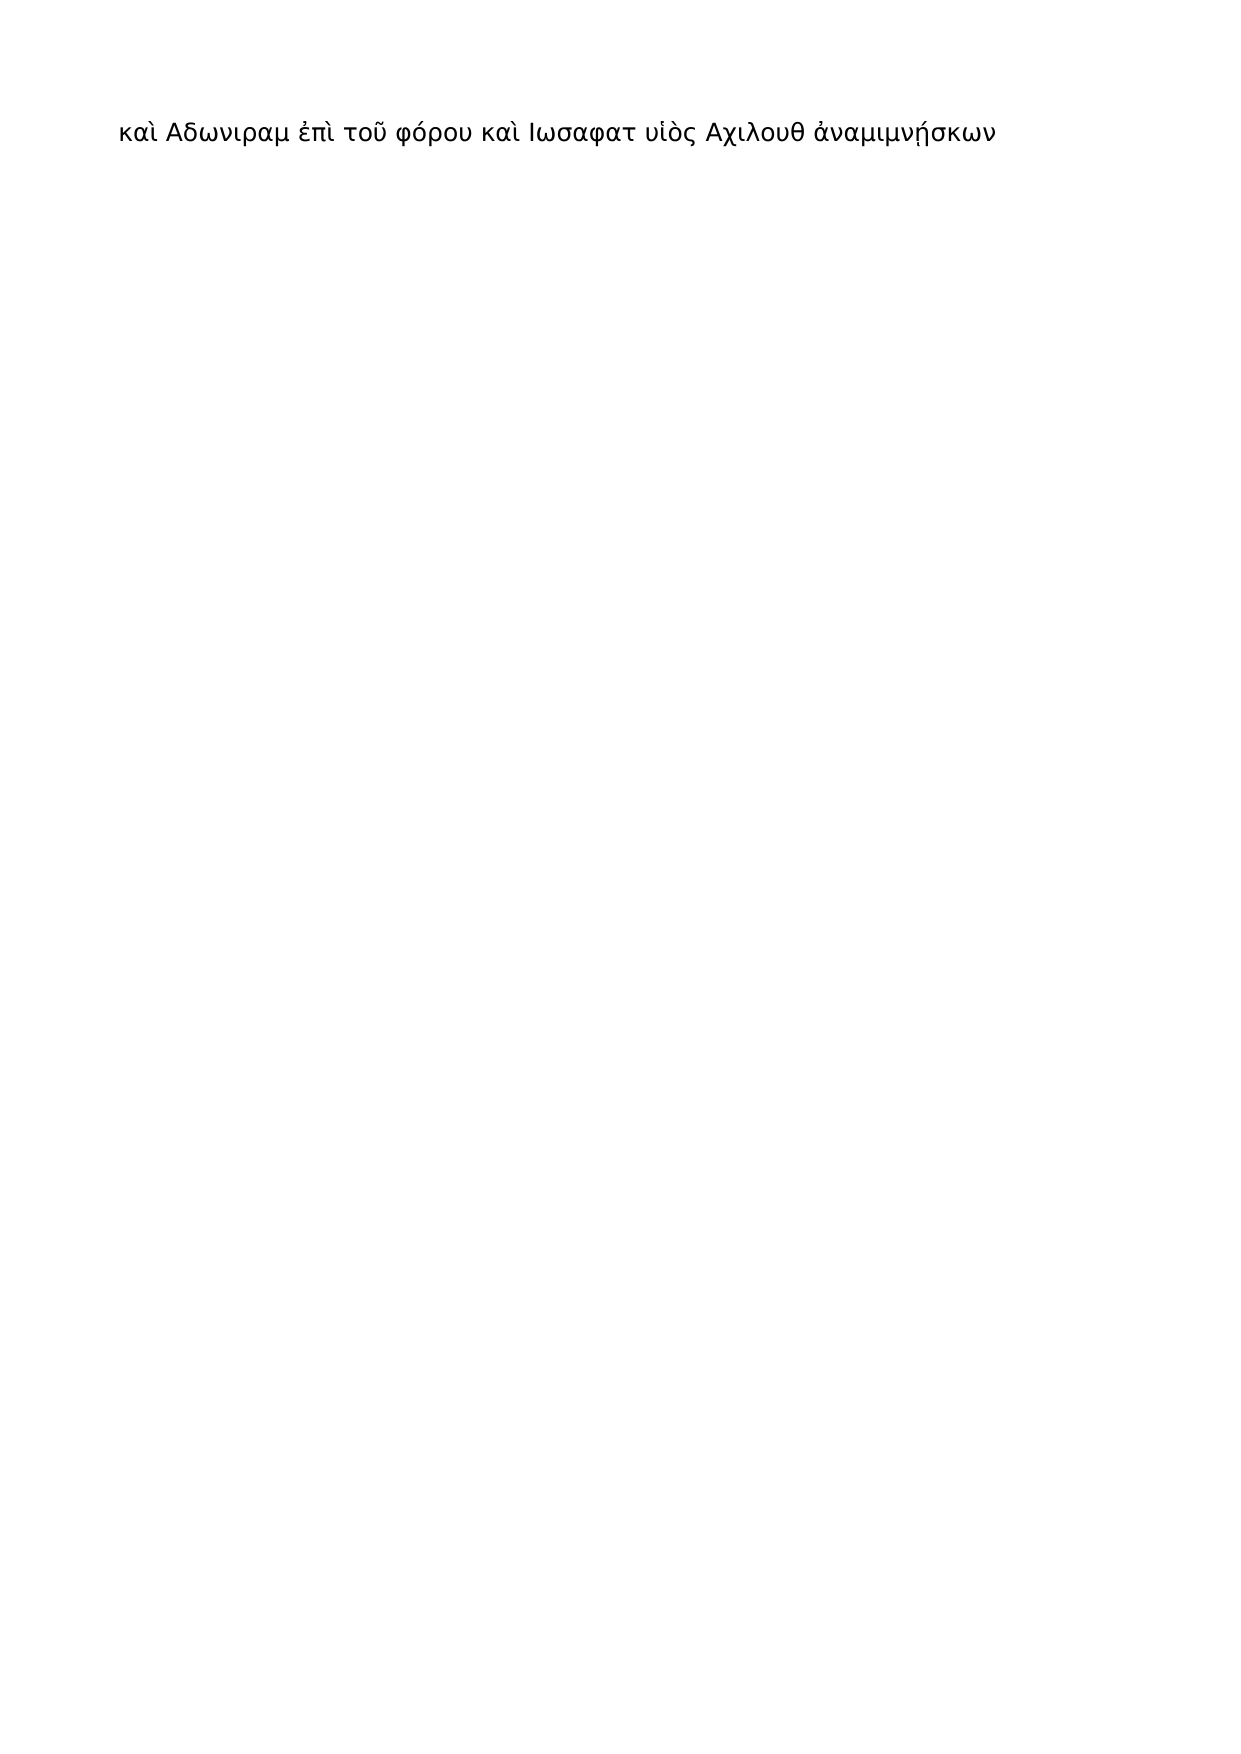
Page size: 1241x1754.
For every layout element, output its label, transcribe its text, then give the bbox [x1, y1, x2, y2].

text καὶ Αδωνιραμ ἐπὶ τοῦ φόρου καὶ Ιωσαφατ υἱὸς Αχιλουθ ἀναμιμνῄσκων [118, 118, 1122, 147]
